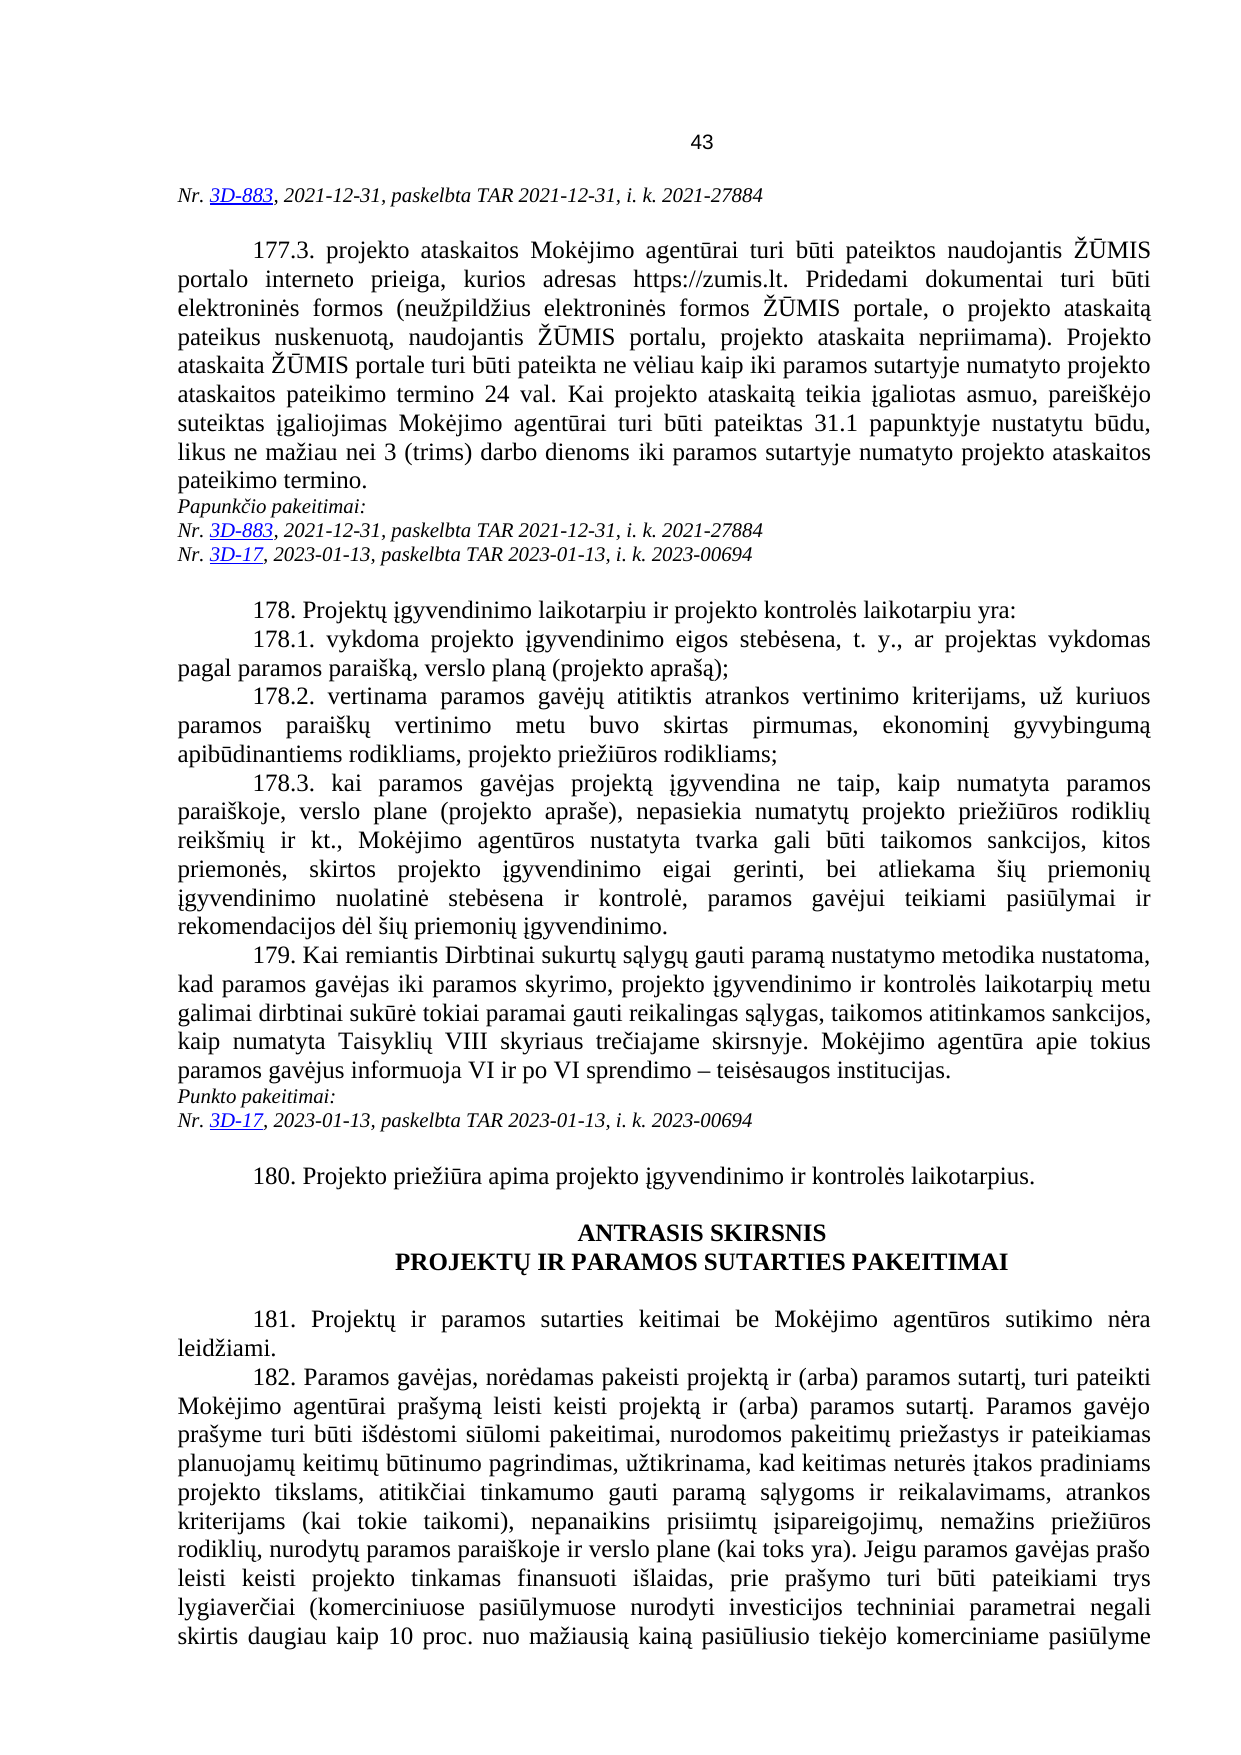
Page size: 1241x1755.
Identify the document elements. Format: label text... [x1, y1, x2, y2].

text 178. Projektų įgyvendinimo laikotarpiu ir projekto kontrolės laikotarpiu yra: [177, 595, 1152, 624]
text PROJEKTŲ IR PARAMOS SUTARTIES PAKEITIMAI [177, 1247, 1152, 1276]
text 178.2. vertinama paramos gavėjų atitiktis atrankos vertinimo kriterijams, už kuriuos paramos paraiškų vertinimo metu buvo skirtas pirmumas, ekonominį gyvybingumą apibūdinantiems rodikliams, projekto priežiūros rodikliams; [177, 681, 1152, 768]
text Nr. 3D-17, 2023-01-13, paskelbta TAR 2023-01-13, i. k. 2023-00694 [177, 1108, 1152, 1132]
text Papunkčio pakeitimai: [177, 494, 1152, 518]
text ANTRASIS SKIRSNIS [177, 1218, 1152, 1247]
text 182. Paramos gavėjas, norėdamas pakeisti projektą ir (arba) paramos sutartį, turi pateikti Mokėjimo agentūrai prašymą leisti keisti projektą ir (arba) paramos sutartį. Paramos gavėjo prašyme turi būti išdėstomi siūlomi pakeitimai, nurodomos pakeitimų priežastys ir pateikiamas planuojamų keitimų būtinumo pagrindimas, užtikrinama, kad keitimas neturės įtakos pradiniams projekto tikslams, atitikčiai tinkamumo gauti paramą sąlygoms ir reikalavimams, atrankos kriterijams (kai tokie taikomi), nepanaikins prisiimtų įsipareigojimų, nemažins priežiūros rodiklių, nurodytų paramos paraiškoje ir verslo plane (kai toks yra). Jeigu paramos gavėjas prašo leisti keisti projekto tinkamas finansuoti išlaidas, prie prašymo turi būti pateikiami trys lygiaverčiai (komerciniuose pasiūlymuose nurodyti investicijos techniniai parametrai negali skirtis daugiau kaip 10 proc. nuo mažiausią kainą pasiūliusio tiekėjo komerciniame pasiūlyme [177, 1362, 1152, 1649]
text Nr. 3D-883, 2021-12-31, paskelbta TAR 2021-12-31, i. k. 2021-27884 [177, 183, 1152, 207]
text Nr. 3D-883, 2021-12-31, paskelbta TAR 2021-12-31, i. k. 2021-27884 [177, 518, 1152, 542]
text 177.3. projekto ataskaitos Mokėjimo agentūrai turi būti pateiktos naudojantis ŽŪMIS portalo interneto prieiga, kurios adresas https://zumis.lt. Pridedami dokumentai turi būti elektroninės formos (neužpildžius elektroninės formos ŽŪMIS portale, o projekto ataskaitą pateikus nuskenuotą, naudojantis ŽŪMIS portalu, projekto ataskaita nepriimama). Projekto ataskaita ŽŪMIS portale turi būti pateikta ne vėliau kaip iki paramos sutartyje numatyto projekto ataskaitos pateikimo termino 24 val. Kai projekto ataskaitą teikia įgaliotas asmuo, pareiškėjo suteiktas įgaliojimas Mokėjimo agentūrai turi būti pateiktas 31.1 papunktyje nustatytu būdu, likus ne mažiau nei 3 (trims) darbo dienoms iki paramos sutartyje numatyto projekto ataskaitos pateikimo termino. [177, 235, 1152, 494]
text Punkto pakeitimai: [177, 1084, 1152, 1108]
text 180. Projekto priežiūra apima projekto įgyvendinimo ir kontrolės laikotarpius. [177, 1161, 1152, 1189]
text 179. Kai remiantis Dirbtinai sukurtų sąlygų gauti paramą nustatymo metodika nustatoma, kad paramos gavėjas iki paramos skyrimo, projekto įgyvendinimo ir kontrolės laikotarpių metu galimai dirbtinai sukūrė tokiai paramai gauti reikalingas sąlygas, taikomos atitinkamos sankcijos, kaip numatyta Taisyklių VIII skyriaus trečiajame skirsnyje. Mokėjimo agentūra apie tokius paramos gavėjus informuoja VI ir po VI sprendimo – teisėsaugos institucijas. [177, 940, 1152, 1084]
text Nr. 3D-17, 2023-01-13, paskelbta TAR 2023-01-13, i. k. 2023-00694 [177, 542, 1152, 566]
text 178.3. kai paramos gavėjas projektą įgyvendina ne taip, kaip numatyta paramos paraiškoje, verslo plane (projekto apraše), nepasiekia numatytų projekto priežiūros rodiklių reikšmių ir kt., Mokėjimo agentūros nustatyta tvarka gali būti taikomos sankcijos, kitos priemonės, skirtos projekto įgyvendinimo eigai gerinti, bei atliekama šių priemonių įgyvendinimo nuolatinė stebėsena ir kontrolė, paramos gavėjui teikiami pasiūlymai ir rekomendacijos dėl šių priemonių įgyvendinimo. [177, 768, 1152, 940]
text 178.1. vykdoma projekto įgyvendinimo eigos stebėsena, t. y., ar projektas vykdomas pagal paramos paraišką, verslo planą (projekto aprašą); [177, 624, 1152, 681]
text 181. Projektų ir paramos sutarties keitimai be Mokėjimo agentūros sutikimo nėra leidžiami. [177, 1304, 1152, 1362]
